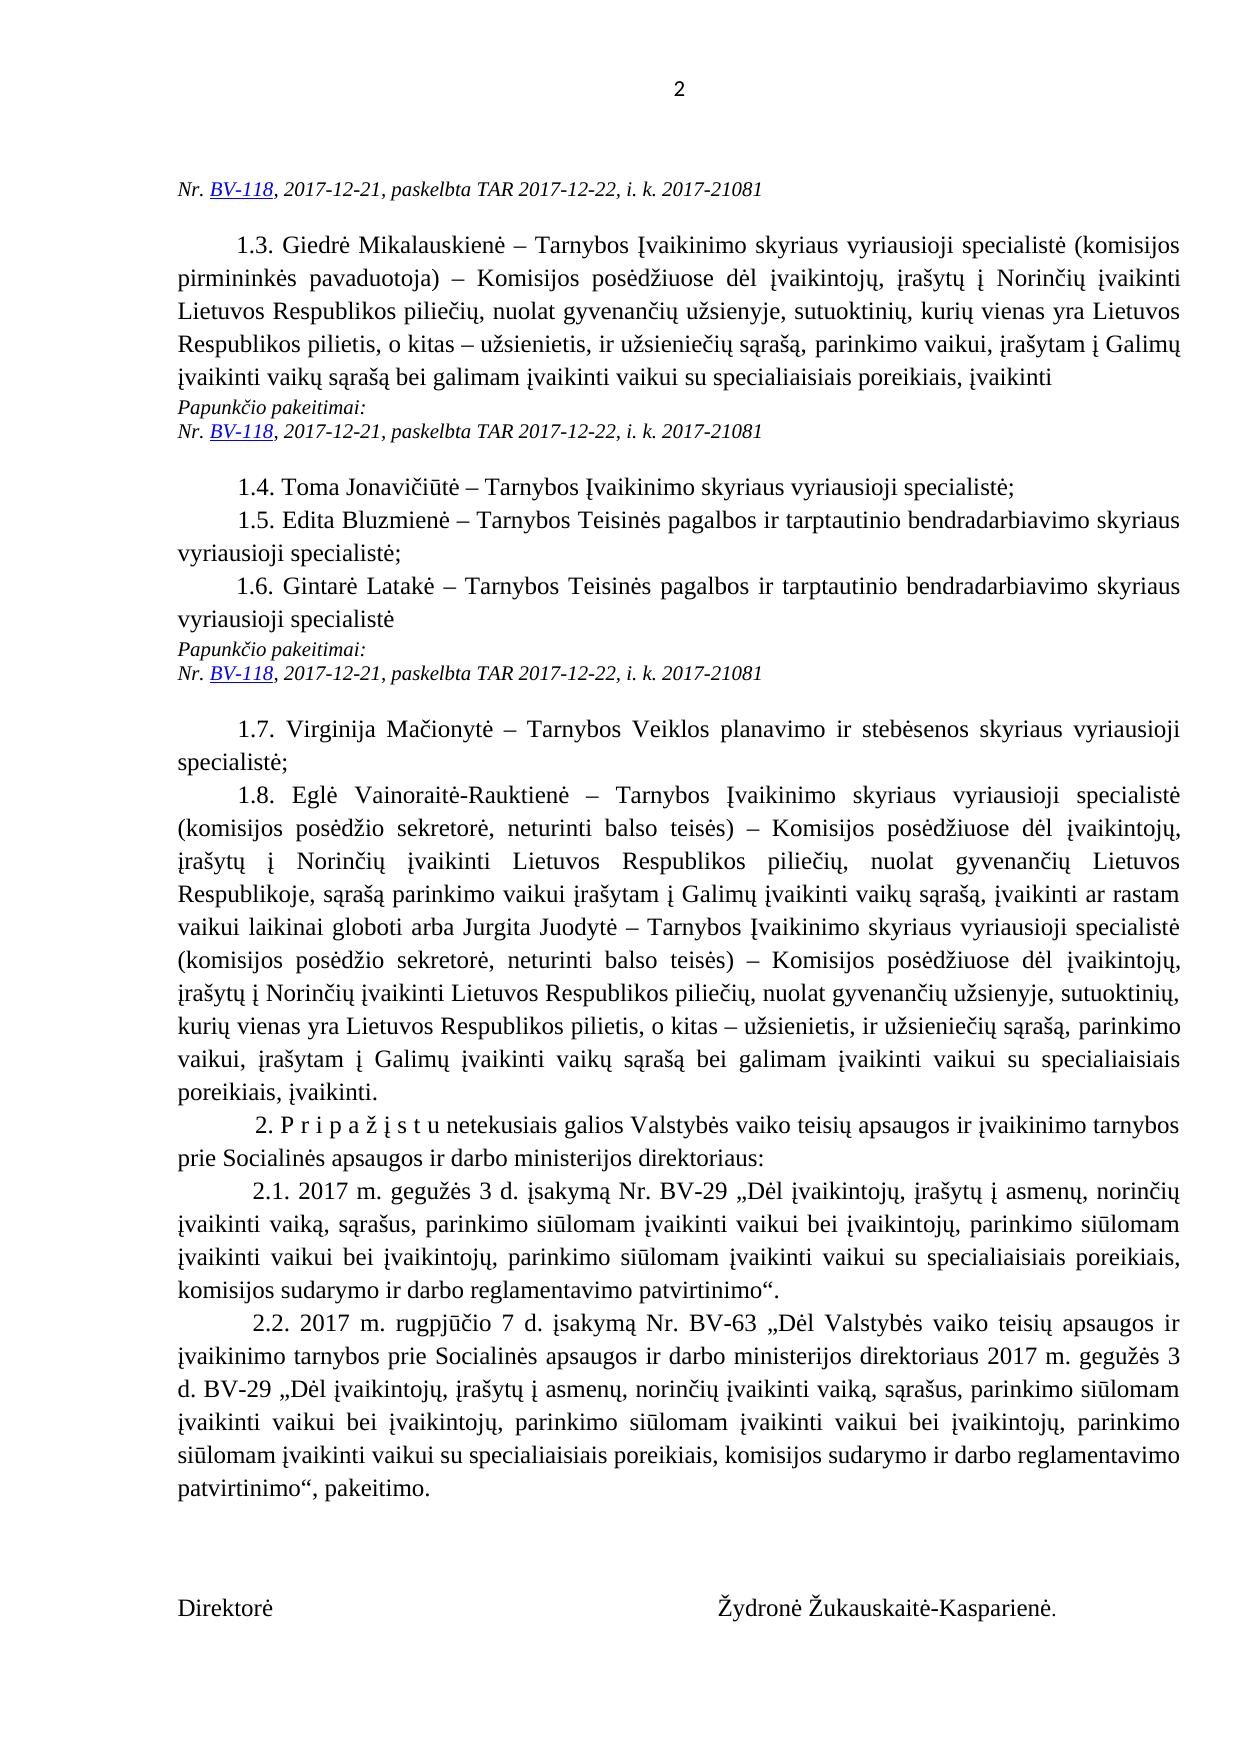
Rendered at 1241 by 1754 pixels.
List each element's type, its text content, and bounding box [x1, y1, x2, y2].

text Nr. BV-118, 2017-12-21, paskelbta TAR 2017-12-22, i. k. 2017-21081 [177, 177, 1181, 201]
text 1.4. Toma Jonavičiūtė – Tarnybos Įvaikinimo skyriaus vyriausioji specialistė; [177, 472, 1181, 501]
text 1.5. Edita Bluzmienė – Tarnybos Teisinės pagalbos ir tarptautinio bendradarbiavimo skyriaus vyriausioji specialistė; [177, 505, 1181, 567]
text 1.8. Eglė Vainoraitė-Rauktienė – Tarnybos Įvaikinimo skyriaus vyriausioji specialistė (komisijos posėdžio sekretorė, neturinti balso teisės) – Komisijos posėdžiuose dėl įvaikintojų, įrašytų į Norinčių įvaikinti Lietuvos Respublikos piliečių, nuolat gyvenančių Lietuvos Respublikoje, sąrašą parinkimo vaikui įrašytam į Galimų įvaikinti vaikų sąrašą, įvaikinti ar rastam vaikui laikinai globoti arba Jurgita Juodytė – Tarnybos Įvaikinimo skyriaus vyriausioji specialistė (komisijos posėdžio sekretorė, neturinti balso teisės) – Komisijos posėdžiuose dėl įvaikintojų, įrašytų į Norinčių įvaikinti Lietuvos Respublikos piliečių, nuolat gyvenančių užsienyje, sutuoktinių, kurių vienas yra Lietuvos Respublikos pilietis, o kitas – užsienietis, ir užsieniečių sąrašą, parinkimo vaikui, įrašytam į Galimų įvaikinti vaikų sąrašą bei galimam įvaikinti vaikui su specialiaisiais poreikiais, įvaikinti. [177, 780, 1181, 1106]
text 1.7. Virginija Mačionytė – Tarnybos Veiklos planavimo ir stebėsenos skyriaus vyriausioji specialistė; [177, 714, 1181, 776]
text 2. P r i p a ž į s t u netekusiais galios Valstybės vaiko teisių apsaugos ir įvaikinimo tarnybos prie Socialinės apsaugos ir darbo ministerijos direktoriaus: [177, 1110, 1181, 1172]
text 2.2. 2017 m. rugpjūčio 7 d. įsakymą Nr. BV-63 „Dėl Valstybės vaiko teisių apsaugos ir įvaikinimo tarnybos prie Socialinės apsaugos ir darbo ministerijos direktoriaus 2017 m. gegužės 3 d. BV-29 „Dėl įvaikintojų, įrašytų į asmenų, norinčių įvaikinti vaiką, sąrašus, parinkimo siūlomam įvaikinti vaikui bei įvaikintojų, parinkimo siūlomam įvaikinti vaikui bei įvaikintojų, parinkimo siūlomam įvaikinti vaikui su specialiaisiais poreikiais, komisijos sudarymo ir darbo reglamentavimo patvirtinimo“, pakeitimo. [177, 1308, 1181, 1502]
text Papunkčio pakeitimai: [177, 637, 1181, 661]
text 1.3. Giedrė Mikalauskienė – Tarnybos Įvaikinimo skyriaus vyriausioji specialistė (komisijos pirmininkės pavaduotoja) – Komisijos posėdžiuose dėl įvaikintojų, įrašytų į Norinčių įvaikinti Lietuvos Respublikos piliečių, nuolat gyvenančių užsienyje, sutuoktinių, kurių vienas yra Lietuvos Respublikos pilietis, o kitas – užsienietis, ir užsieniečių sąrašą, parinkimo vaikui, įrašytam į Galimų įvaikinti vaikų sąrašą bei galimam įvaikinti vaikui su specialiaisiais poreikiais, įvaikinti [177, 230, 1181, 391]
text Nr. BV-118, 2017-12-21, paskelbta TAR 2017-12-22, i. k. 2017-21081 [177, 661, 1181, 685]
text Nr. BV-118, 2017-12-21, paskelbta TAR 2017-12-22, i. k. 2017-21081 [177, 419, 1181, 443]
text 2.1. 2017 m. gegužės 3 d. įsakymą Nr. BV-29 „Dėl įvaikintojų, įrašytų į asmenų, norinčių įvaikinti vaiką, sąrašus, parinkimo siūlomam įvaikinti vaikui bei įvaikintojų, parinkimo siūlomam įvaikinti vaikui bei įvaikintojų, parinkimo siūlomam įvaikinti vaikui su specialiaisiais poreikiais, komisijos sudarymo ir darbo reglamentavimo patvirtinimo“. [177, 1176, 1181, 1304]
text 1.6. Gintarė Latakė – Tarnybos Teisinės pagalbos ir tarptautinio bendradarbiavimo skyriaus vyriausioji specialistė [177, 571, 1181, 633]
text Direktorė Žydronė Žukauskaitė-Kasparienė. [177, 1593, 1181, 1621]
text Papunkčio pakeitimai: [177, 395, 1181, 419]
